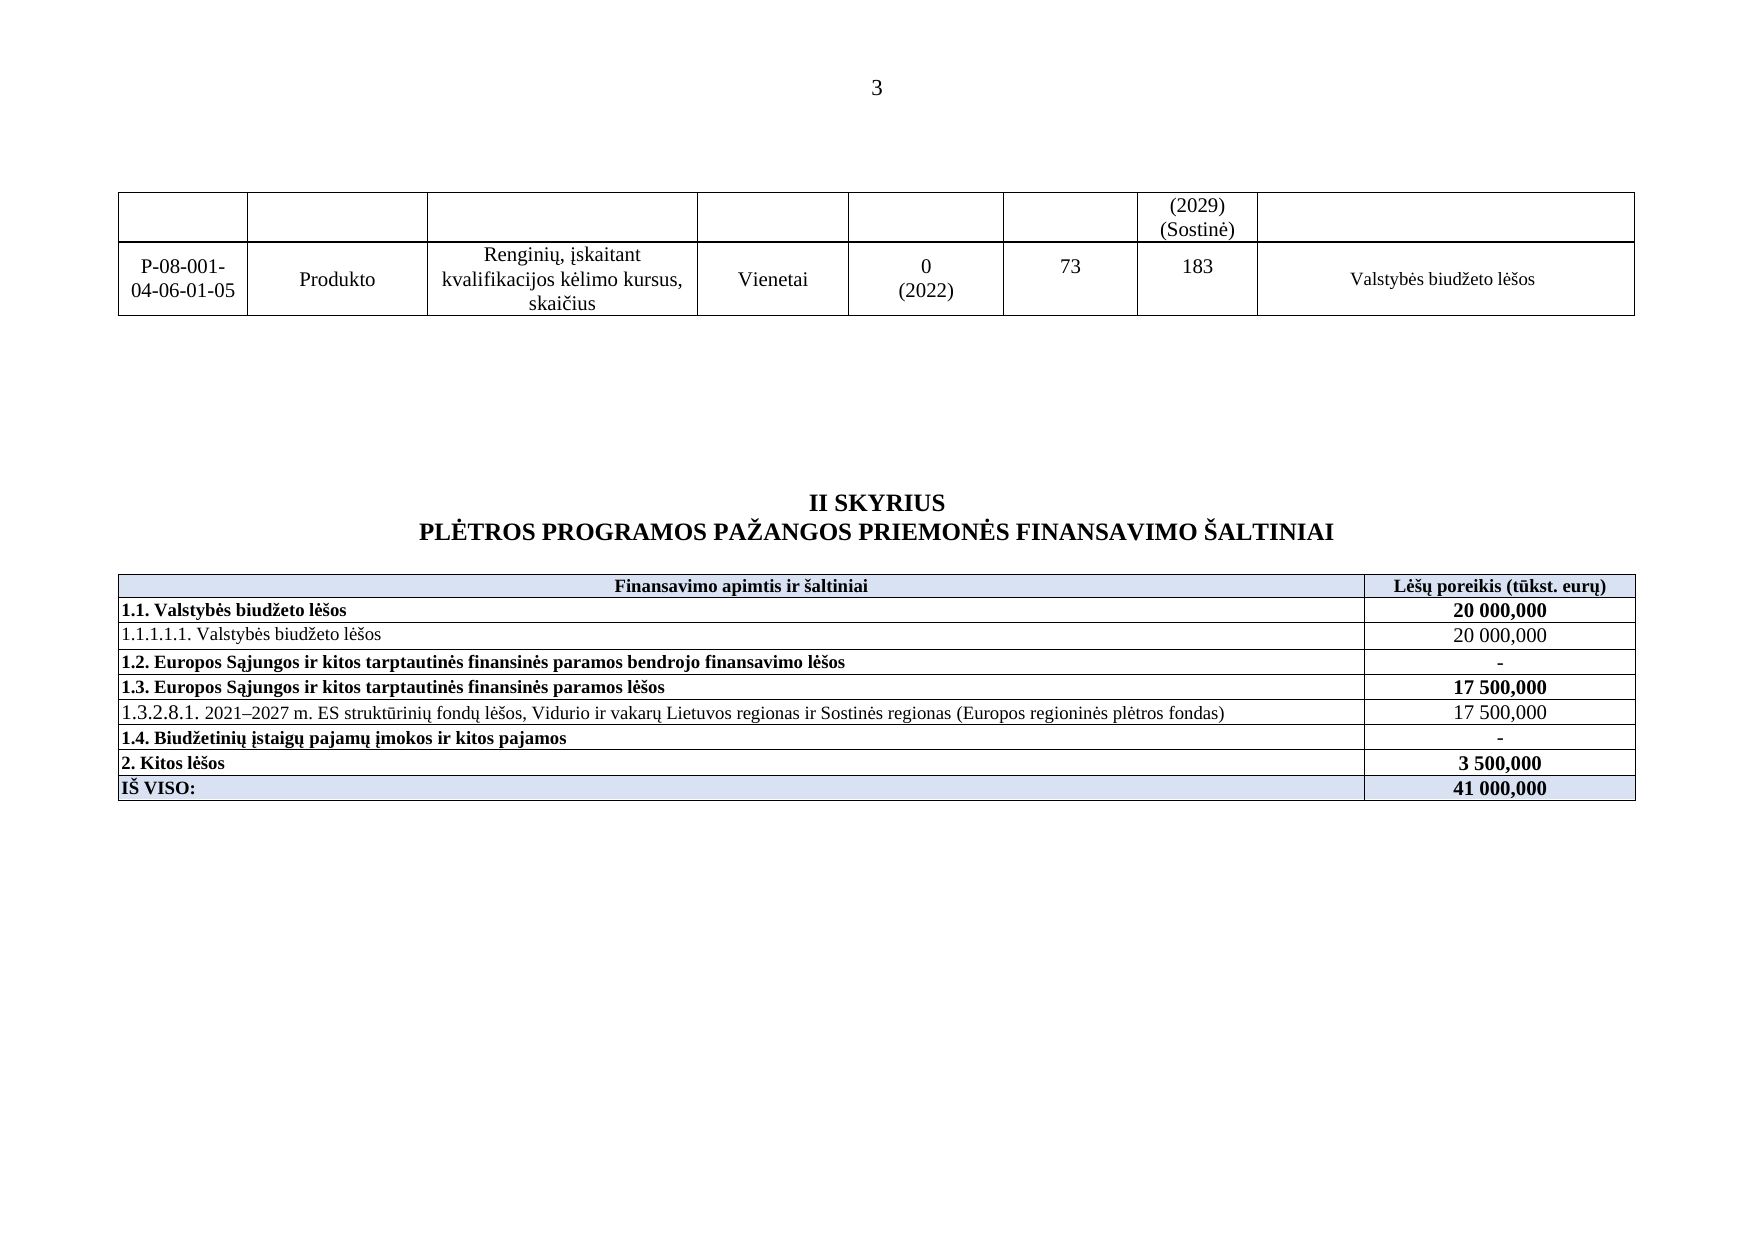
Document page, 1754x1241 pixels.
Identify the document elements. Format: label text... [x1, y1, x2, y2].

table_cell [849, 193, 1003, 241]
table_cell 20 000,000 [1365, 623, 1635, 649]
table_cell [1258, 193, 1634, 241]
table_cell 20 000,000 [1365, 598, 1635, 622]
table_cell 3 500,000 [1365, 750, 1635, 774]
table_cell [248, 193, 427, 241]
table_cell 2. Kitos lėšos [119, 750, 1364, 774]
text II SKYRIUS [118, 488, 1636, 517]
table_header Lėšų poreikis (tūkst. eurų) [1365, 575, 1635, 597]
table_cell 183 [1138, 243, 1257, 314]
table_cell 1.4. Biudžetinių įstaigų pajamų įmokos ir kitos pajamos [119, 725, 1364, 749]
table_cell 1.3. Europos Sąjungos ir kitos tarptautinės finansinės paramos lėšos [119, 675, 1364, 699]
table_cell Produkto [248, 243, 427, 314]
table_cell [428, 193, 697, 241]
table_cell [119, 193, 247, 241]
table_header Finansavimo apimtis ir šaltiniai [119, 575, 1364, 597]
table_cell 1.1. Valstybės biudžeto lėšos [119, 598, 1364, 622]
table_cell Valstybės biudžeto lėšos [1258, 243, 1634, 314]
table_cell 1.3.2.8.1. 2021–2027 m. ES struktūrinių fondų lėšos, Vidurio ir vakarų Lietuvos regionas ir Sostinės regionas (Europos regioninės plėtros fondas) [119, 700, 1364, 724]
table_cell 1.1.1.1.1. Valstybės biudžeto lėšos [119, 623, 1364, 649]
table_cell Renginių, įskaitant kvalifikacijos kėlimo kursus, skaičius [428, 243, 697, 314]
table_cell IŠ VISO: [119, 776, 1364, 799]
table_cell - [1365, 650, 1635, 674]
table_cell 1.2. Europos Sąjungos ir kitos tarptautinės finansinės paramos bendrojo finansavimo lėšos [119, 650, 1364, 674]
table_cell Vienetai [698, 243, 848, 314]
table_cell P-08-001-04-06-01-05 [119, 243, 247, 314]
table_cell - [1365, 725, 1635, 749]
table_cell 73 [1004, 243, 1137, 314]
table_cell (2029) (Sostinė) [1138, 193, 1257, 241]
text PLĖTROS PROGRAMOS PAŽANGOS PRIEMONĖS FINANSAVIMO ŠALTINIAI [118, 517, 1636, 546]
table_cell [698, 193, 848, 241]
table_cell [1004, 193, 1137, 241]
table_cell 41 000,000 [1365, 776, 1635, 799]
table_cell 17 500,000 [1365, 675, 1635, 699]
table_cell 0 (2022) [849, 243, 1003, 314]
table_cell 17 500,000 [1365, 700, 1635, 724]
